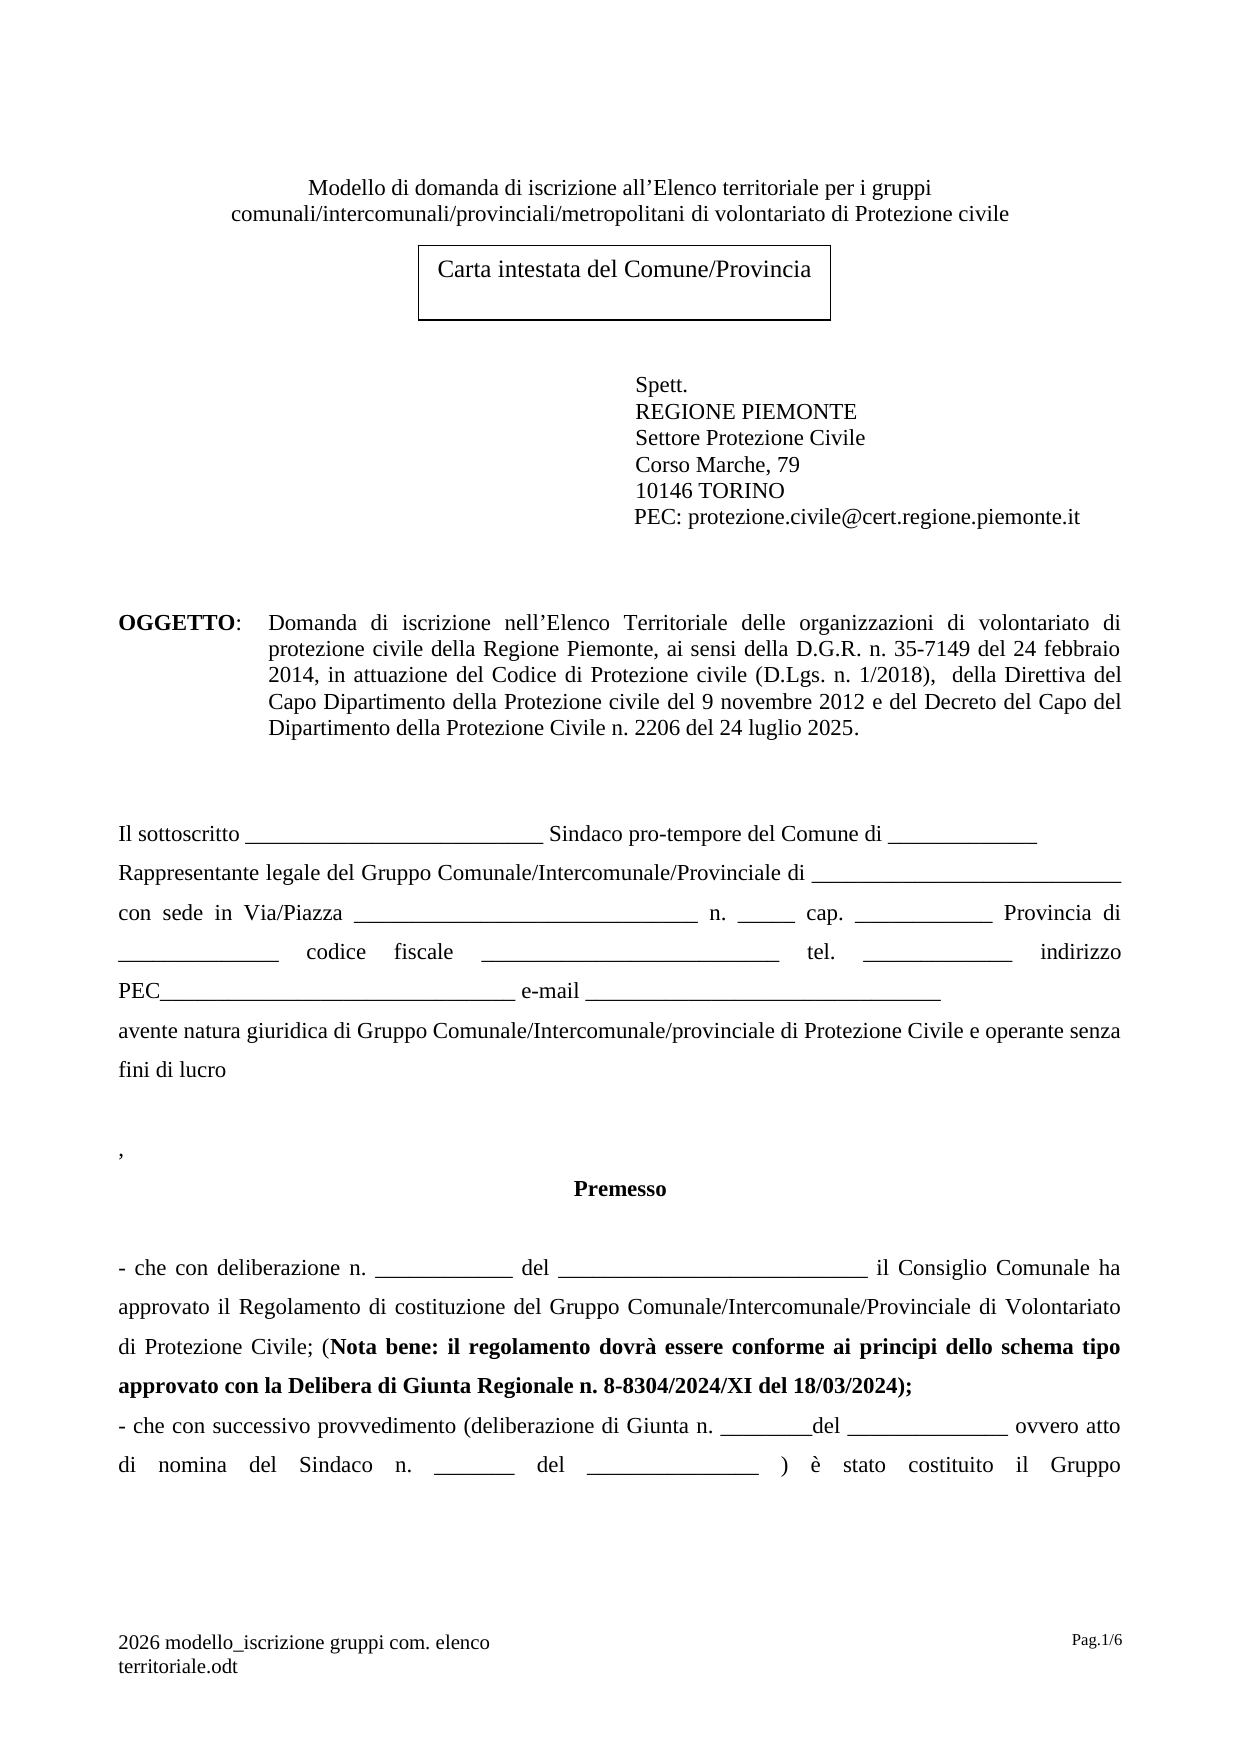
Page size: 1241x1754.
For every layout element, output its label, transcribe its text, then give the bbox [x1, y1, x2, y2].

text Rappresentante legale del Gruppo Comunale/Intercomunale/Provinciale di ___________________________ con sede in Via/Piazza ______________________________ n. _____ cap. ____________ Provincia di ______________ codice fiscale __________________________ tel. _____________ indirizzo PEC_______________________________ e-mail _______________________________ [118, 859, 1122, 1004]
text Settore Protezione Civile [635, 424, 1122, 451]
text avente natura giuridica di Gruppo Comunale/Intercomunale/provinciale di Protezione Civile e operante senza fini di lucro [118, 1017, 1122, 1083]
text - che con successivo provvedimento (deliberazione di Giunta n. ________del ______________ ovvero atto di nomina del Sindaco n. _______ del _______________ ) è stato costituito il Gruppo [118, 1412, 1122, 1478]
text Il sottoscritto __________________________ Sindaco pro-tempore del Comune di _____________ [118, 819, 1122, 846]
subtitle Premesso [118, 1175, 1122, 1201]
text 10146 TORINO [635, 477, 1122, 503]
text PEC: protezione.civile@cert.regione.piemonte.it [485, 503, 1122, 530]
text Modello di domanda di iscrizione all’Elenco territoriale per i gruppi comunali/intercomunali/provinciali/metropolitani di volontariato di Protezione civile [118, 174, 1122, 227]
text Corso Marche, 79 [635, 451, 1122, 477]
text Carta intestata del Comune/Provincia [434, 254, 815, 282]
text REGIONE PIEMONTE [635, 398, 1122, 424]
text , [118, 1135, 1122, 1162]
text OGGETTO: Domanda di iscrizione nell’Elenco Territoriale delle organizzazioni di volontariato di protezione civile della Regione Piemonte, ai sensi della D.G.R. n. 35-7149 del 24 febbraio 2014, in attuazione del Codice di Protezione civile (D.Lgs. n. 1/2018), della Direttiva del Capo Dipartimento della Protezione civile del 9 novembre 2012 e del Decreto del Capo del Dipartimento della Protezione Civile n. 2206 del 24 luglio 2025. [118, 609, 1122, 741]
text - che con deliberazione n. ____________ del ___________________________ il Consiglio Comunale ha approvato il Regolamento di costituzione del Gruppo Comunale/Intercomunale/Provinciale di Volontariato di Protezione Civile; (Nota bene: il regolamento dovrà essere conforme ai principi dello schema tipo approvato con la Delibera di Giunta Regionale n. 8-8304/2024/XI del 18/03/2024); [118, 1254, 1122, 1399]
text Spett. [635, 372, 1122, 398]
